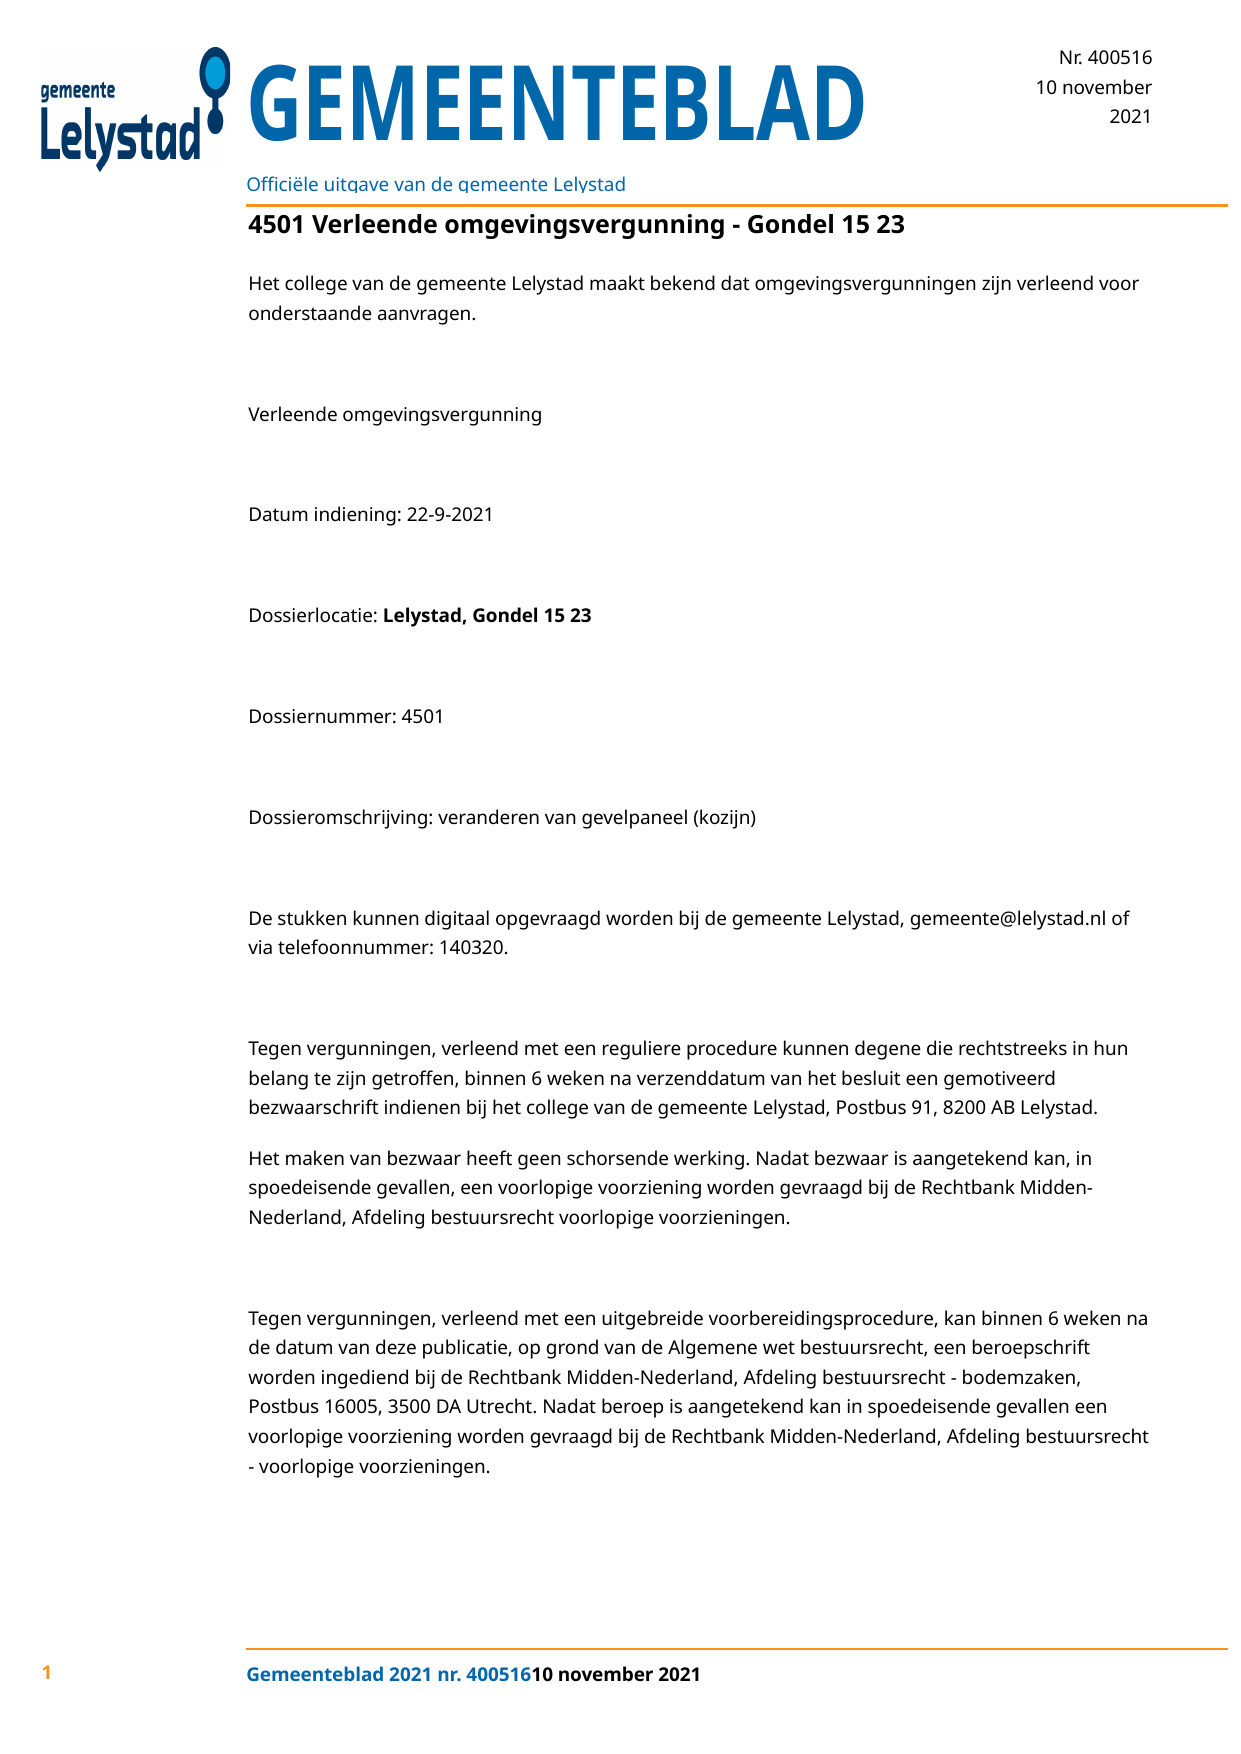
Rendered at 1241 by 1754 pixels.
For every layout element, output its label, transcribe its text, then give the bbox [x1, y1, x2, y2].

text Verleende omgevingsvergunning [248, 401, 1152, 426]
text Datum indiening: 22-9-2021 [248, 502, 1152, 527]
text Tegen vergunningen, verleend met een reguliere procedure kunnen degene die rechtstreeks in hun belang te zijn getroffen, binnen 6 weken na verzenddatum van het besluit een gemotiveerd bezwaarschrift indienen bij het college van de gemeente Lelystad, Postbus 91, 8200 AB Lelystad. [248, 1035, 1152, 1120]
text Dossieromschrijving: veranderen van gevelpaneel (kozijn) [248, 804, 1152, 830]
text 4501 Verleende omgevingsvergunning - Gondel 15 23 [248, 207, 1152, 241]
text Het college van de gemeente Lelystad maakt bekend dat omgevingsvergunningen zijn verleend voor onderstaande aanvragen. [248, 270, 1152, 326]
text Tegen vergunningen, verleend met een uitgebreide voorbereidingsprocedure, kan binnen 6 weken na de datum van deze publicatie, op grond van de Algemene wet bestuursrecht, een beroepschrift worden ingediend bij de Rechtbank Midden-Nederland, Afdeling bestuursrecht - bodemzaken, Postbus 16005, 3500 DA Utrecht. Nadat beroep is aangetekend kan in spoedeisende gevallen een voorlopige voorziening worden gevraagd bij de Rechtbank Midden-Nederland, Afdeling bestuursrecht - voorlopige voorzieningen. [248, 1305, 1152, 1478]
text De stukken kunnen digitaal opgevraagd worden bij de gemeente Lelystad, gemeente@lelystad.nl of via telefoonnummer: 140320. [248, 905, 1152, 960]
text Dossiernummer: 4501 [248, 703, 1152, 729]
picture [41, 47, 231, 172]
text Het maken van bezwaar heeft geen schorsende werking. Nadat bezwaar is aangetekend kan, in spoedeisende gevallen, een voorlopige voorziening worden gevraagd bij de Rechtbank Midden-Nederland, Afdeling bestuursrecht voorlopige voorzieningen. [248, 1145, 1152, 1230]
text Dossierlocatie: Lelystad, Gondel 15 23 [248, 602, 1152, 628]
